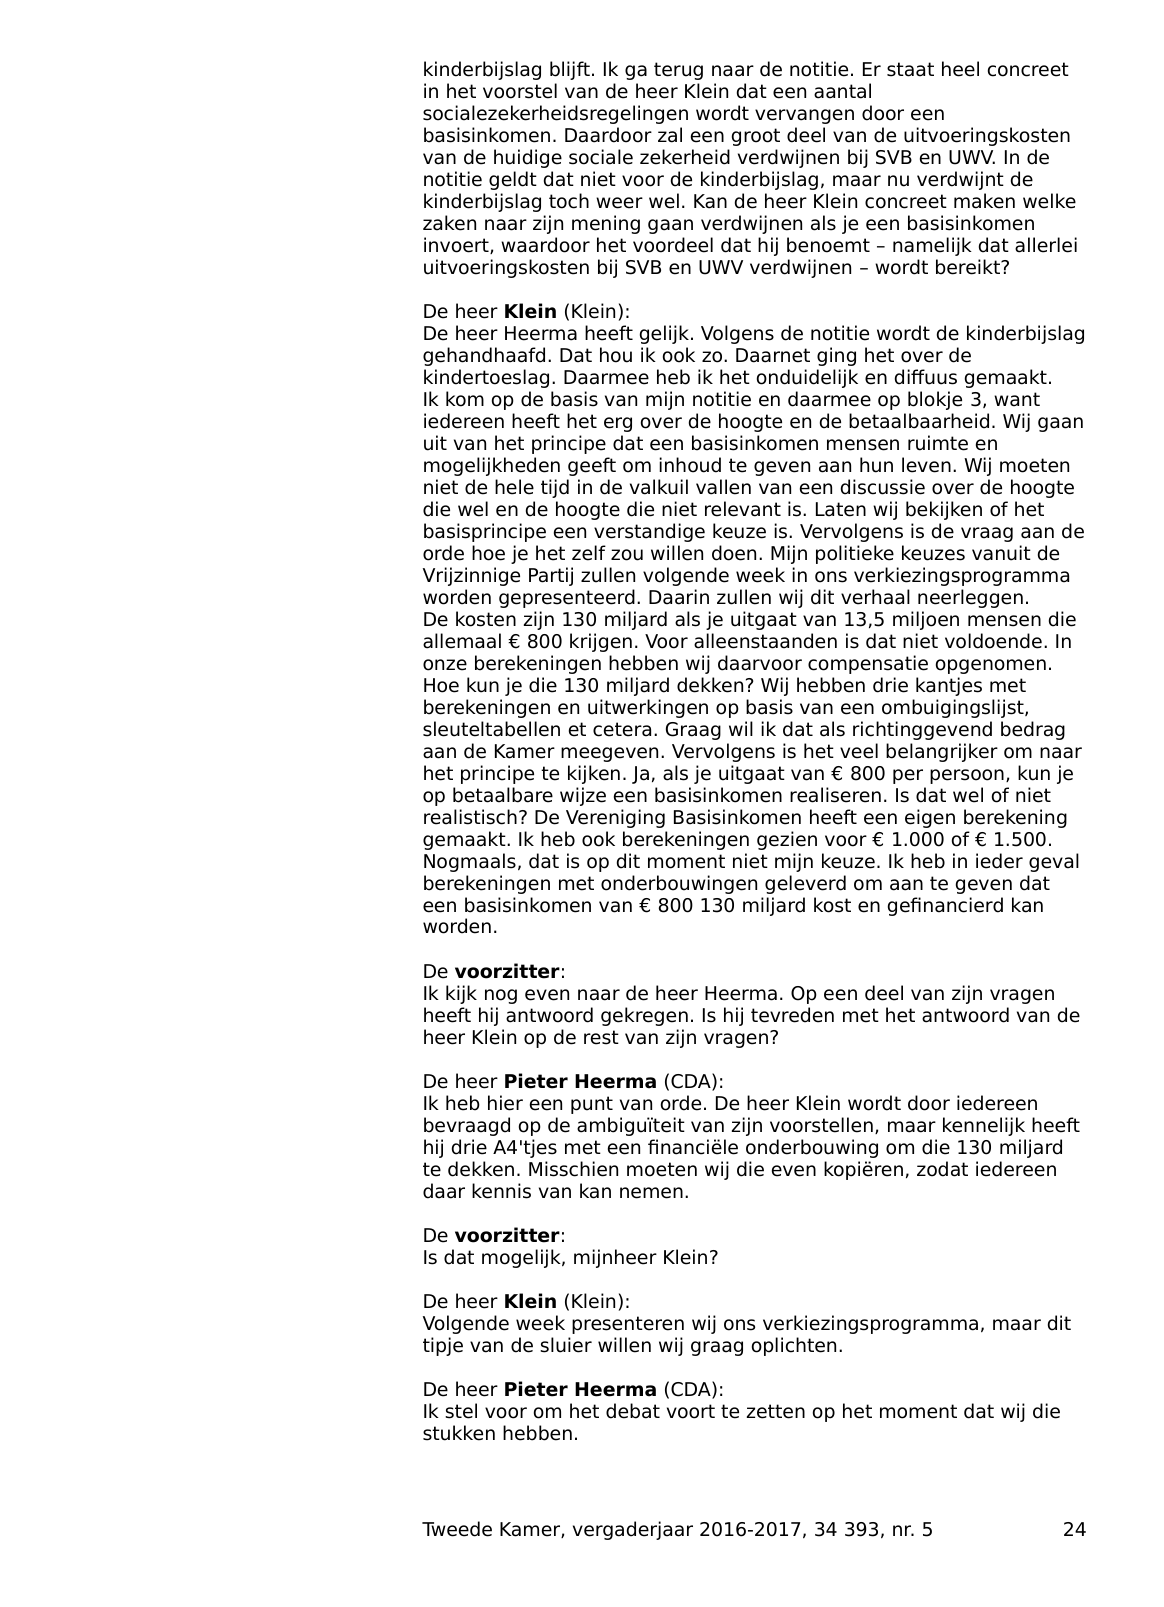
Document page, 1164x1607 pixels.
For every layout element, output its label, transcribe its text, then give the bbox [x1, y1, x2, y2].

text De heer Pieter Heerma (CDA): [422, 1071, 1087, 1093]
text kinderbijslag blijft. Ik ga terug naar de notitie. Er staat heel concreet in het voorstel van de heer Klein dat een aantal socialezekerheidsregelingen wordt vervangen door een basisinkomen. Daardoor zal een groot deel van de uitvoeringskosten van de huidige sociale zekerheid verdwijnen bij SVB en UWV. In de notitie geldt dat niet voor de kinderbijslag, maar nu verdwijnt de kinderbijslag toch weer wel. Kan de heer Klein concreet maken welke zaken naar zijn mening gaan verdwijnen als je een basisinkomen invoert, waardoor het voordeel dat hij benoemt – namelijk dat allerlei uitvoeringskosten bij SVB en UWV verdwijnen – wordt bereikt? [422, 59, 1087, 279]
text De voorzitter: [422, 961, 1087, 983]
text De heer Klein (Klein): [422, 1291, 1087, 1313]
text Ik stel voor om het debat voort te zetten op het moment dat wij die stukken hebben. [422, 1401, 1087, 1445]
text De voorzitter: [422, 1225, 1087, 1247]
text De kosten zijn 130 miljard als je uitgaat van 13,5 miljoen mensen die allemaal € 800 krijgen. Voor alleenstaanden is dat niet voldoende. In onze berekeningen hebben wij daarvoor compensatie opgenomen. Hoe kun je die 130 miljard dekken? Wij hebben drie kantjes met berekeningen en uitwerkingen op basis van een ombuigingslijst, sleuteltabellen et cetera. Graag wil ik dat als richtinggevend bedrag aan de Kamer meegeven. Vervolgens is het veel belangrijker om naar het principe te kijken. Ja, als je uitgaat van € 800 per persoon, kun je op betaalbare wijze een basisinkomen realiseren. Is dat wel of niet realistisch? De Vereniging Basisinkomen heeft een eigen berekening gemaakt. Ik heb ook berekeningen gezien voor € 1.000 of € 1.500. Nogmaals, dat is op dit moment niet mijn keuze. Ik heb in ieder geval berekeningen met onderbouwingen geleverd om aan te geven dat een basisinkomen van € 800 130 miljard kost en gefinancierd kan worden. [422, 609, 1087, 938]
text Volgende week presenteren wij ons verkiezingsprogramma, maar dit tipje van de sluier willen wij graag oplichten. [422, 1313, 1087, 1357]
text Ik kijk nog even naar de heer Heerma. Op een deel van zijn vragen heeft hij antwoord gekregen. Is hij tevreden met het antwoord van de heer Klein op de rest van zijn vragen? [422, 983, 1087, 1048]
text Is dat mogelijk, mijnheer Klein? [422, 1247, 1087, 1269]
text Ik kom op de basis van mijn notitie en daarmee op blokje 3, want iedereen heeft het erg over de hoogte en de betaalbaarheid. Wij gaan uit van het principe dat een basisinkomen mensen ruimte en mogelijkheden geeft om inhoud te geven aan hun leven. Wij moeten niet de hele tijd in de valkuil vallen van een discussie over de hoogte die wel en de hoogte die niet relevant is. Laten wij bekijken of het basisprincipe een verstandige keuze is. Vervolgens is de vraag aan de orde hoe je het zelf zou willen doen. Mijn politieke keuzes vanuit de Vrijzinnige Partij zullen volgende week in ons verkiezingsprogramma worden gepresenteerd. Daarin zullen wij dit verhaal neerleggen. [422, 389, 1087, 609]
text De heer Heerma heeft gelijk. Volgens de notitie wordt de kinderbijslag gehandhaafd. Dat hou ik ook zo. Daarnet ging het over de kindertoeslag. Daarmee heb ik het onduidelijk en diffuus gemaakt. [422, 323, 1087, 389]
text De heer Klein (Klein): [422, 301, 1087, 323]
text De heer Pieter Heerma (CDA): [422, 1379, 1087, 1401]
text Ik heb hier een punt van orde. De heer Klein wordt door iedereen bevraagd op de ambiguïteit van zijn voorstellen, maar kennelijk heeft hij drie A4'tjes met een financiële onderbouwing om die 130 miljard te dekken. Misschien moeten wij die even kopiëren, zodat iedereen daar kennis van kan nemen. [422, 1093, 1087, 1203]
